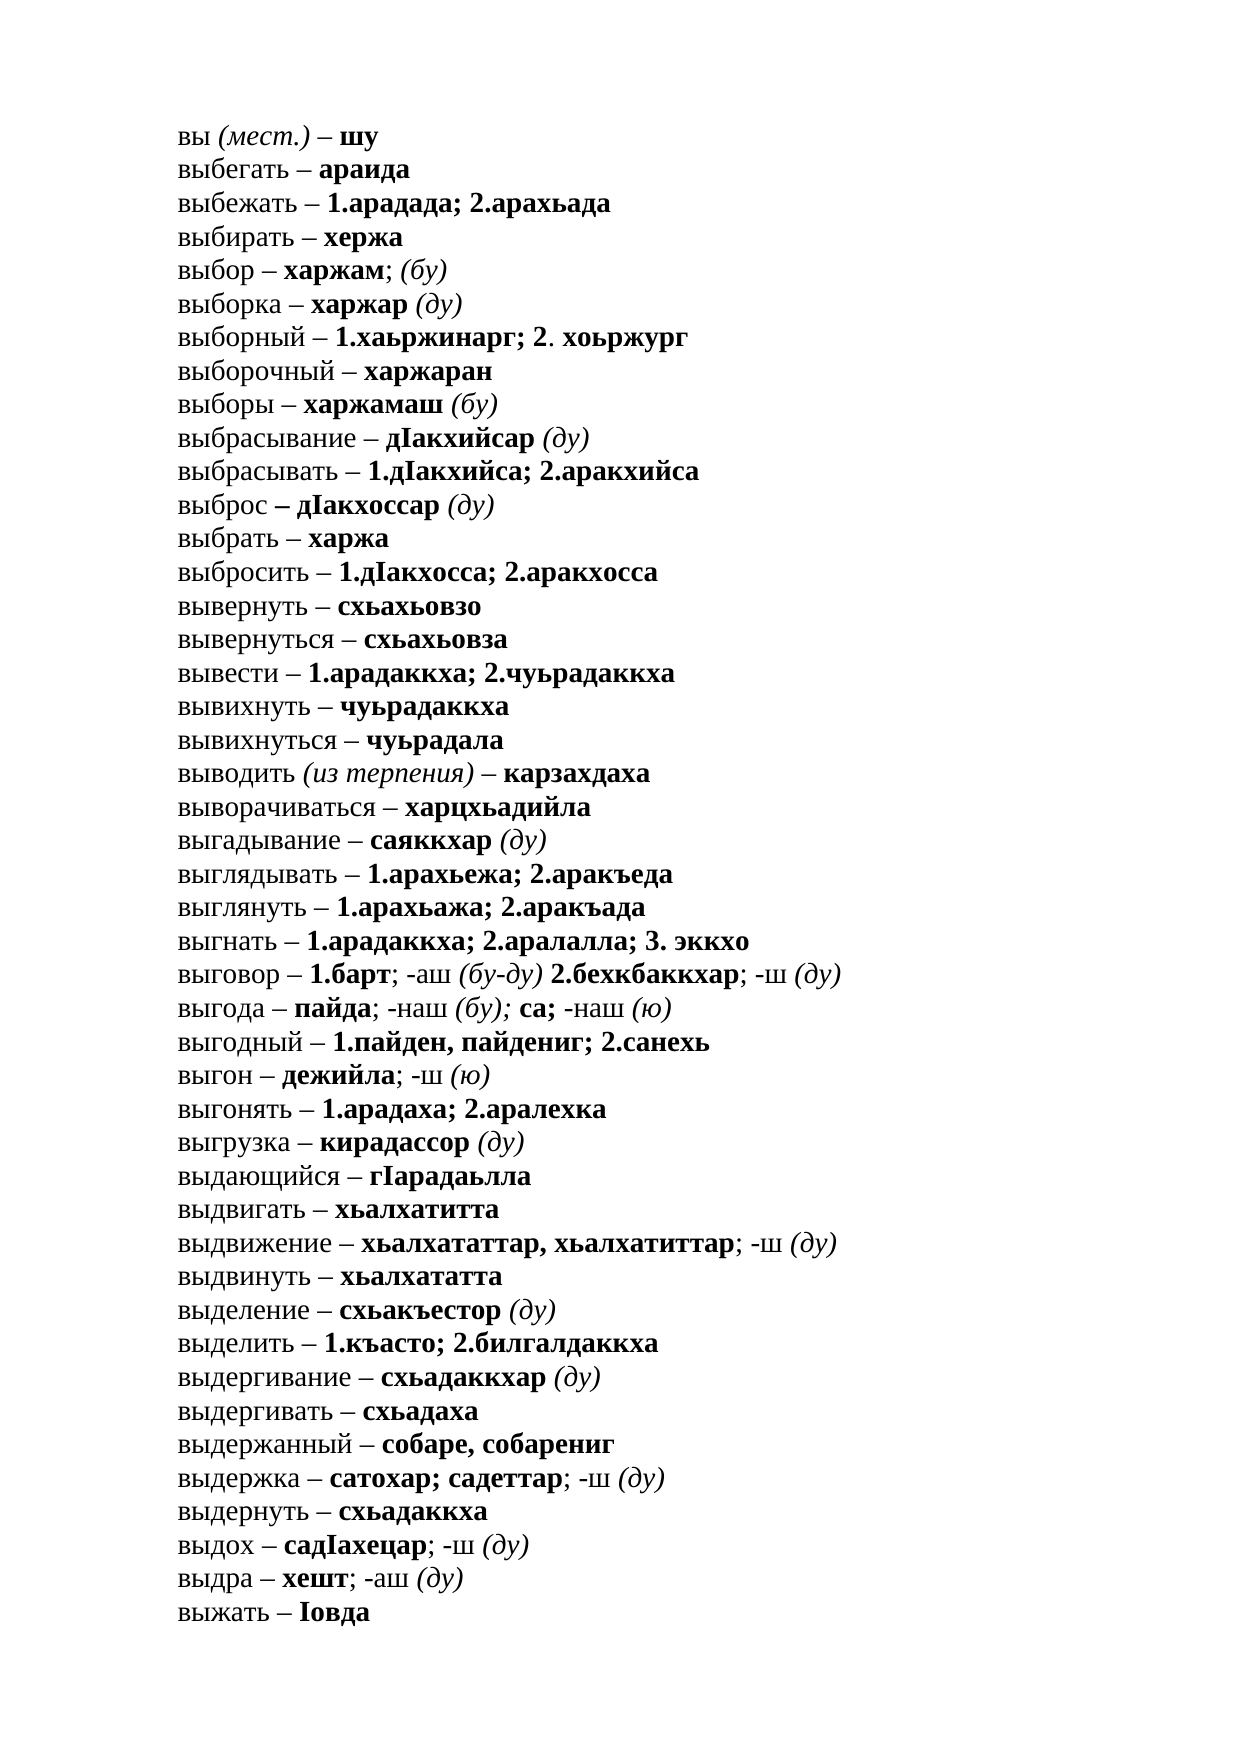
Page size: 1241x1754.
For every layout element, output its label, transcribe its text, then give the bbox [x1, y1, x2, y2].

text выдох – садӀахецар; -ш (ду) [177, 1527, 1152, 1560]
text вывернуться – схьахьовза [177, 621, 1152, 655]
text выговор – 1.барт; -аш (бу-ду) 2.бехкбаккхар; -ш (ду) [177, 957, 1152, 990]
text выгон – дежийла; -ш (ю) [177, 1057, 1152, 1091]
text вывернуть – схьахьовзо [177, 588, 1152, 621]
text выбрасывать – 1.дӀакхийса; 2.аракхийса [177, 453, 1152, 487]
text выбегать – араида [177, 152, 1152, 185]
text выделить – 1.къасто; 2.билгалдаккха [177, 1326, 1152, 1359]
text выбрать – харжа [177, 521, 1152, 554]
text выборный – 1.хаьржинарг; 2. хоьржург [177, 319, 1152, 353]
text выбирать – хержа [177, 219, 1152, 252]
text выдра – хешт; -аш (ду) [177, 1560, 1152, 1594]
text выбрасывание – дӀакхийсар (ду) [177, 420, 1152, 453]
text выворачиваться – харцхьадийла [177, 789, 1152, 822]
text выдернуть – схьадаккха [177, 1493, 1152, 1527]
text выгода – пайда; -наш (бу); са; -наш (ю) [177, 990, 1152, 1024]
text выдержка – сатохар; садеттар; -ш (ду) [177, 1460, 1152, 1493]
text выдвинуть – хьалхататта [177, 1258, 1152, 1292]
text выдержанный – собаре, собарениг [177, 1426, 1152, 1460]
text выдергивать – схьадаха [177, 1393, 1152, 1426]
text вывести – 1.арадаккха; 2.чуьрадаккха [177, 655, 1152, 688]
text выгонять – 1.арадаха; 2.аралехка [177, 1091, 1152, 1124]
text выделение – схьакъестор (ду) [177, 1292, 1152, 1326]
text выборочный – харжаран [177, 353, 1152, 386]
text выгрузка – кирадассор (ду) [177, 1124, 1152, 1158]
text выгадывание – саяккхар (ду) [177, 822, 1152, 856]
text выбежать – 1.арадада; 2.арахьада [177, 185, 1152, 219]
text вывихнуться – чуьрадала [177, 722, 1152, 755]
text выжать – Ӏовда [177, 1594, 1152, 1627]
text выдающийся – гӀарадаьлла [177, 1158, 1152, 1191]
text выбросить – 1.дӀакхосса; 2.аракхосса [177, 554, 1152, 588]
text выводить (из терпения) – карзахдаха [177, 755, 1152, 789]
text выбор – харжам; (бу) [177, 252, 1152, 286]
text выгнать – 1.арадаккха; 2.аралалла; 3. эккхо [177, 923, 1152, 957]
text выдвижение – хьалхататтар, хьалхатиттар; -ш (ду) [177, 1225, 1152, 1258]
text выгодный – 1.пайден, пайдениг; 2.санехь [177, 1024, 1152, 1057]
text выглянуть – 1.арахьажа; 2.аракъада [177, 889, 1152, 923]
text вы (мест.) – шу [177, 118, 1152, 152]
text вывихнуть – чуьрадаккха [177, 688, 1152, 722]
text выглядывать – 1.арахьежа; 2.аракъеда [177, 856, 1152, 889]
text выброс – дӀакхоссар (ду) [177, 487, 1152, 521]
text выдвигать – хьалхатитта [177, 1191, 1152, 1225]
text выдергивание – схьадаккхар (ду) [177, 1359, 1152, 1393]
text выборы – харжамаш (бу) [177, 386, 1152, 420]
text выборка – харжар (ду) [177, 286, 1152, 319]
